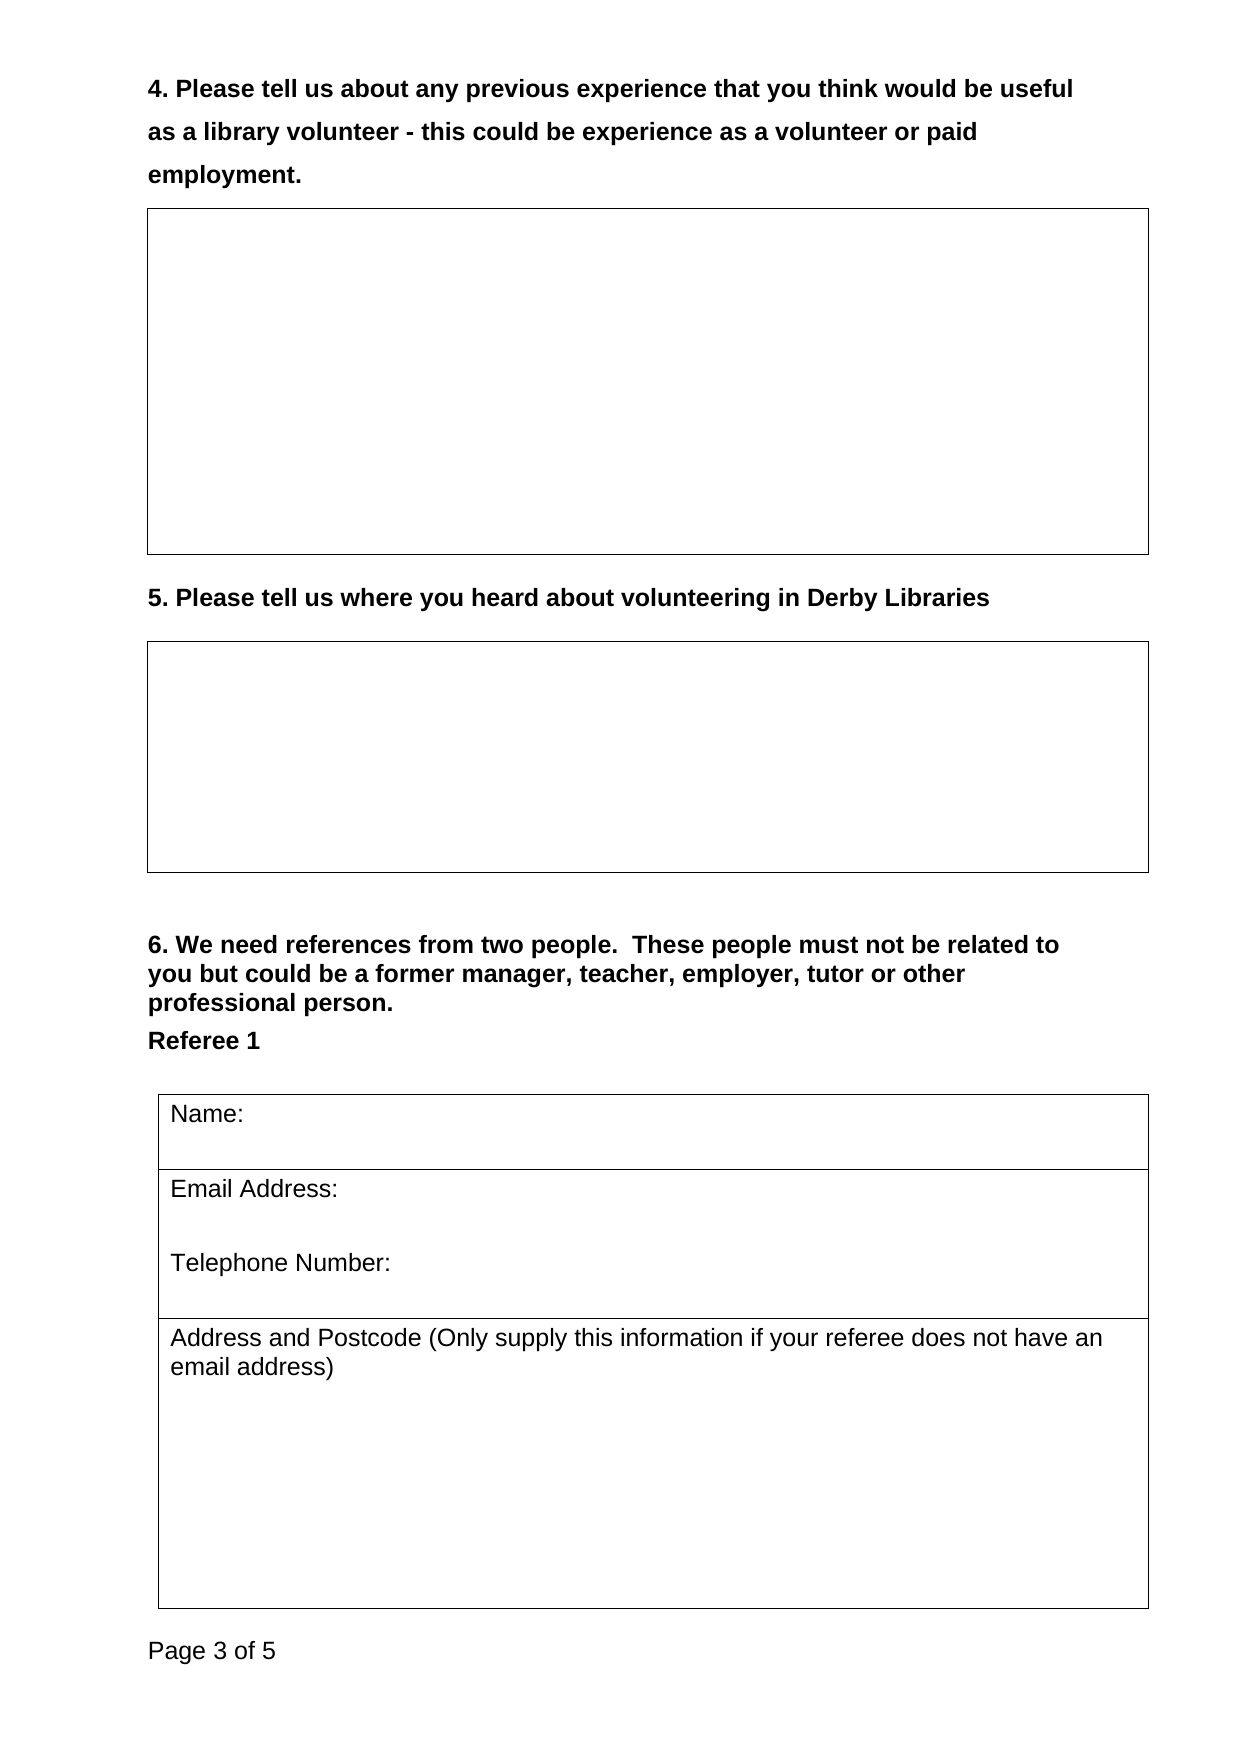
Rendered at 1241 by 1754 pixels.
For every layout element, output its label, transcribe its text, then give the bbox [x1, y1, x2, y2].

table_cell Email Address: Telephone Number: [159, 1170, 1148, 1318]
text 5. Please tell us where you heard about volunteering in Derby Libraries [148, 583, 1092, 612]
table_header [148, 642, 1148, 872]
table_cell Address and Postcode (Only supply this information if your referee does not have an email address) [159, 1319, 1148, 1607]
text 6. We need references from two people. These people must not be related to you but could be a former manager, teacher, employer, tutor or other professional person. [148, 930, 1092, 1017]
table_header Name: [159, 1095, 1148, 1169]
text 4. Please tell us about any previous experience that you think would be useful as a library volunteer - this could be experience as a volunteer or paid employment. [148, 74, 1092, 189]
text Referee 1 [148, 1026, 1092, 1055]
table_header [148, 209, 1148, 553]
